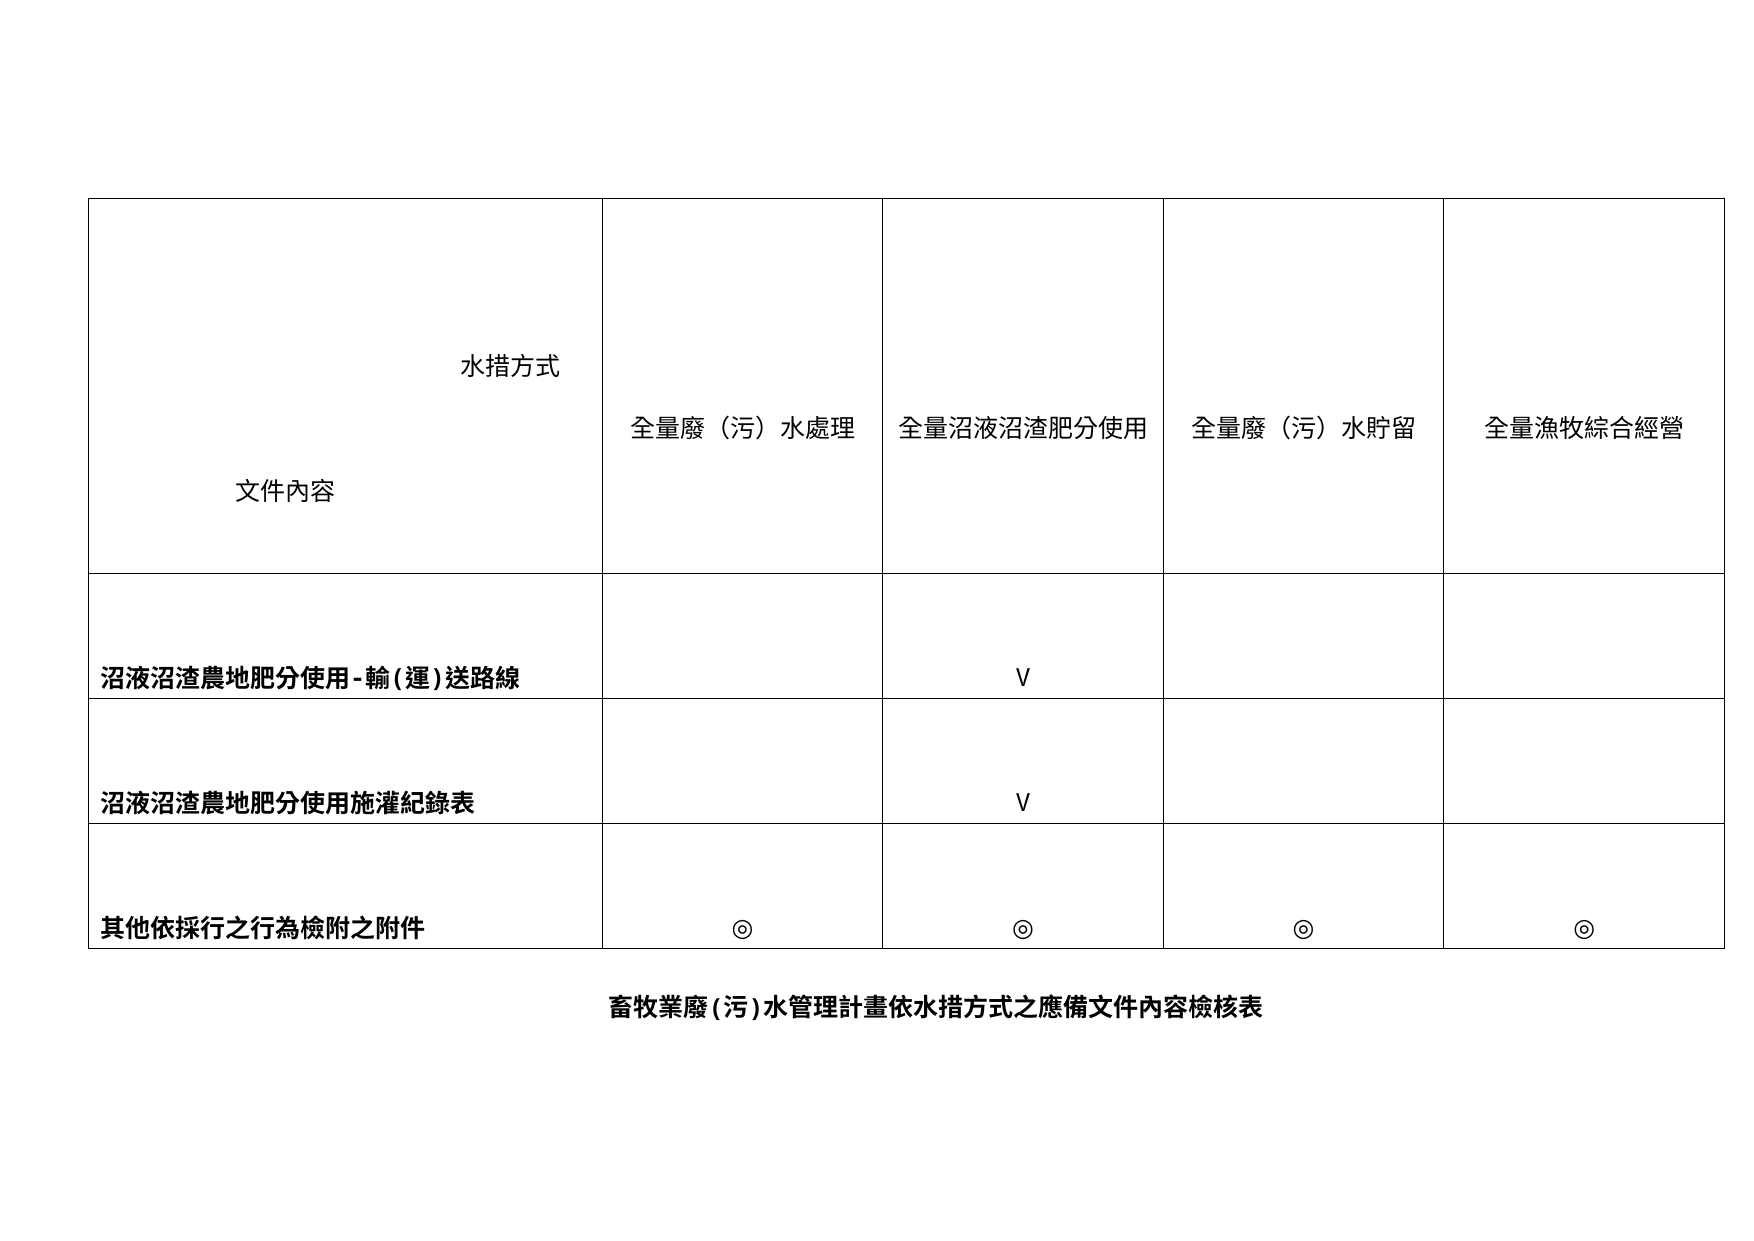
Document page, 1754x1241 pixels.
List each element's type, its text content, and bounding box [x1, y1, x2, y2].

text 畜牧業廢(污)水管理計畫依水措方式之應備文件內容檢核表 [348, 987, 1524, 1023]
table_cell ◎ [883, 824, 1163, 947]
table_cell [1164, 699, 1443, 822]
table_cell ◎ [603, 824, 882, 947]
table_cell [603, 699, 882, 822]
table_cell [603, 574, 882, 697]
table_header 全量廢（污）水處理 [603, 199, 882, 572]
table_cell [1164, 574, 1443, 697]
table_header 全量廢（污）水貯留 [1164, 199, 1443, 572]
table_cell 沼液沼渣農地肥分使用-輸(運)送路線 [89, 574, 602, 697]
table_cell [1444, 574, 1724, 697]
table_cell [1444, 699, 1724, 822]
table_cell V [883, 699, 1163, 822]
table_cell ◎ [1164, 824, 1443, 947]
table_header 全量沼液沼渣肥分使用 [883, 199, 1163, 572]
table_header 全量漁牧綜合經營 [1444, 199, 1724, 572]
table_cell V [883, 574, 1163, 697]
table_cell 其他依採行之行為檢附之附件 [89, 824, 602, 947]
table_cell 沼液沼渣農地肥分使用施灌紀錄表 [89, 699, 602, 822]
table_cell ◎ [1444, 824, 1724, 947]
table_header 水措方式 文件內容 [89, 199, 602, 572]
